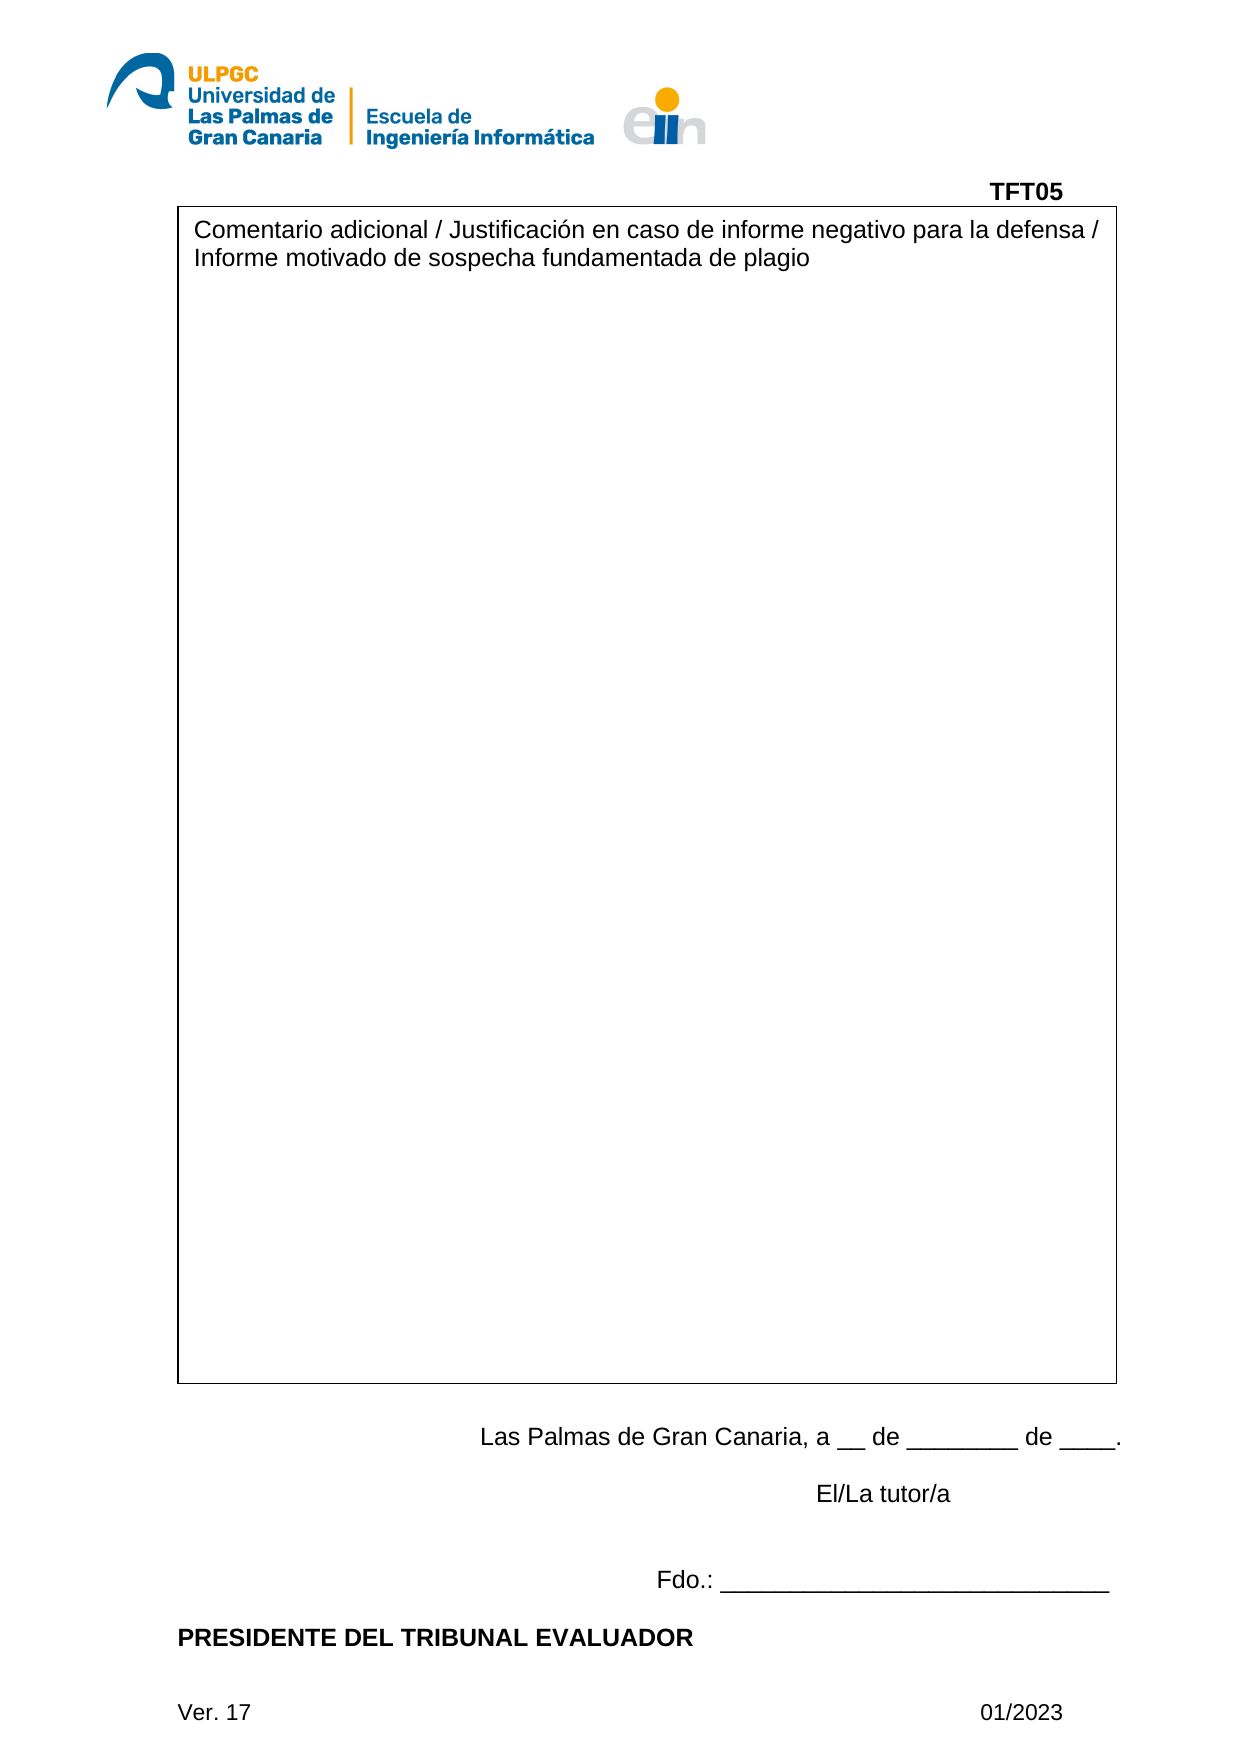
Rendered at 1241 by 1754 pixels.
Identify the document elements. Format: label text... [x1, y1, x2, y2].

table_header [177, 1479, 644, 1594]
text PRESIDENTE DEL TRIBUNAL EVALUADOR [177, 1623, 1122, 1652]
text Comentario adicional / Justificación en caso de informe negativo para la defensa / Informe motivado de sospecha fundamentada de plagio [194, 215, 1101, 272]
text Las Palmas de Gran Canaria, a __ de ________ de ____. [177, 1422, 1122, 1450]
table_header El/La tutor/a Fdo.: ____________________________ [644, 1479, 1122, 1594]
